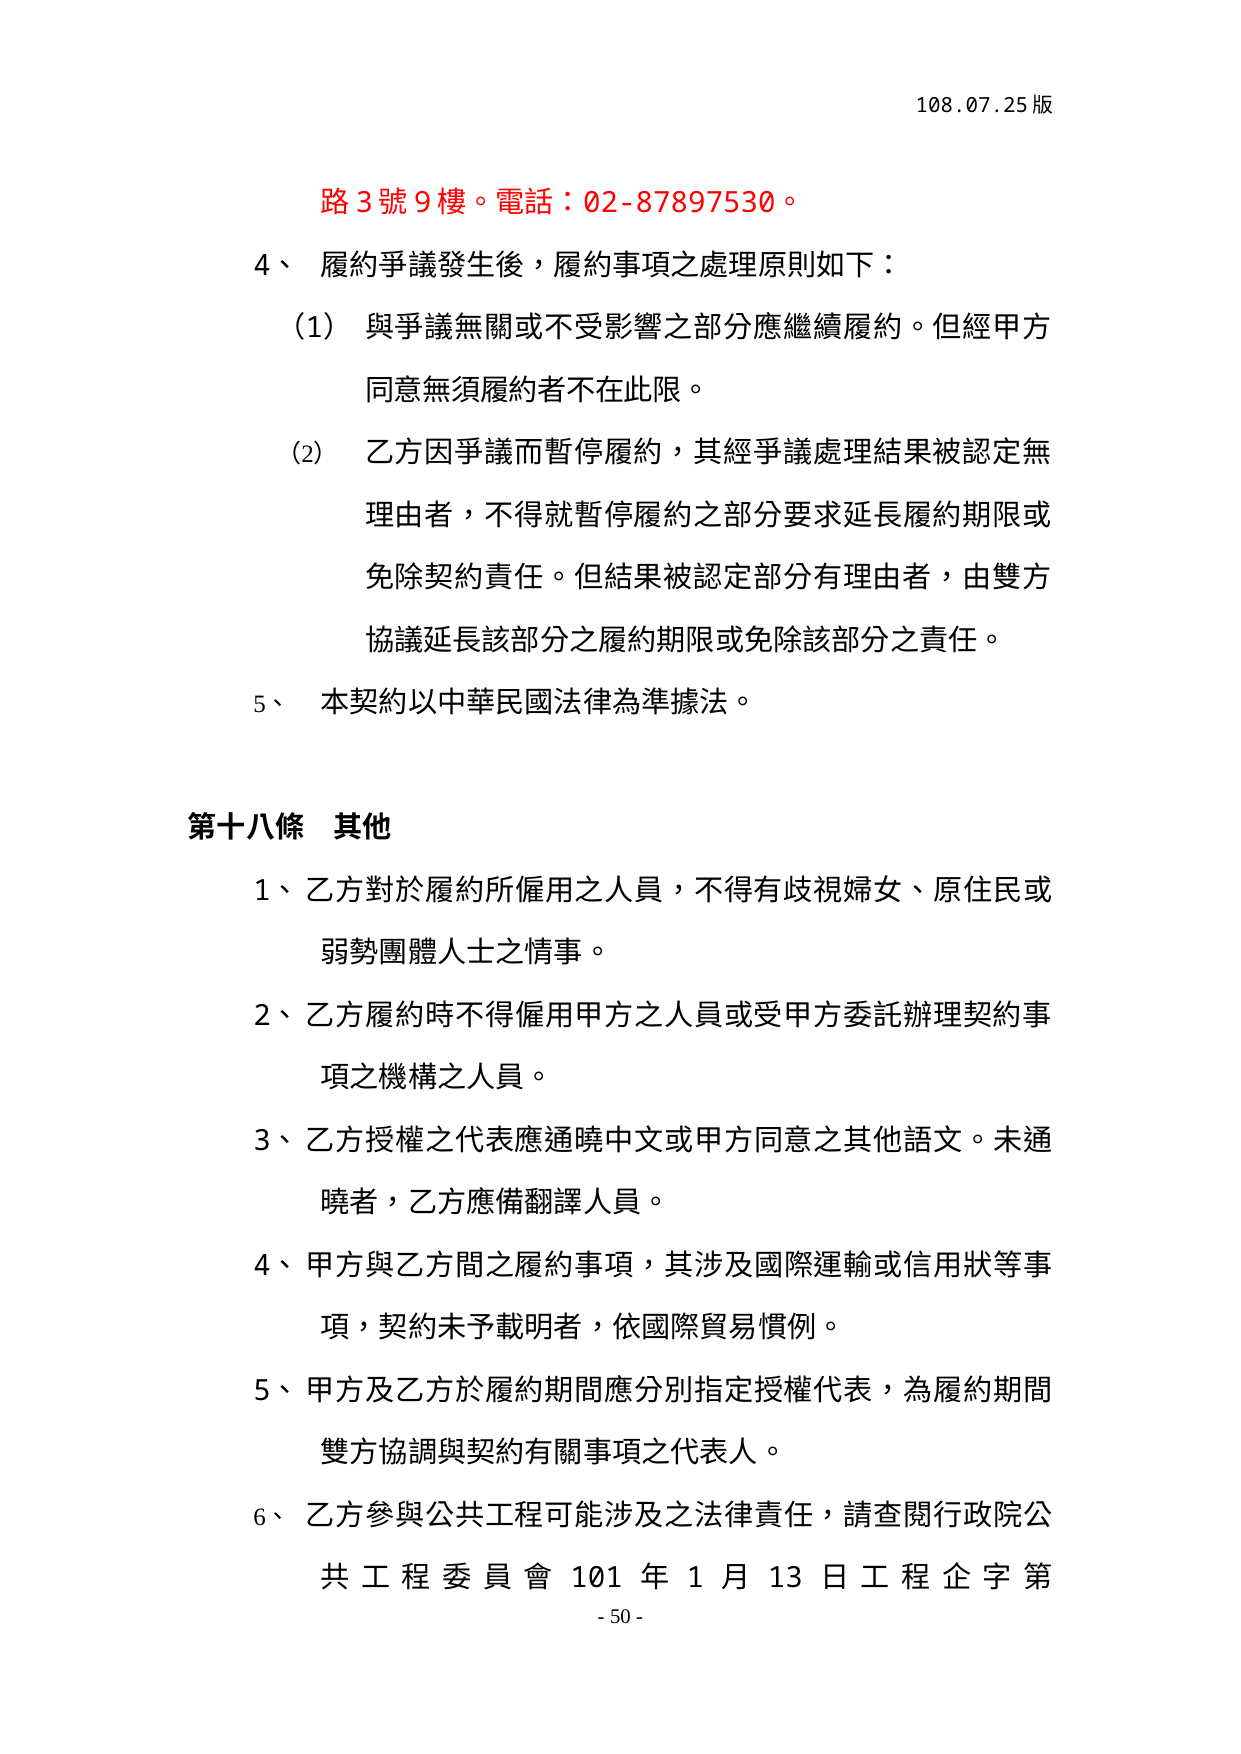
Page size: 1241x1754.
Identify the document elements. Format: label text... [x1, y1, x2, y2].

list 本契約以中華民國法律為準據法。 [253, 658, 1053, 721]
list 與爭議無關或不受影響之部分應繼續履約。但經甲方同意無須履約者不在此限。 [276, 283, 1053, 408]
list 路3號9樓。電話：02-87897530。 [253, 158, 1053, 221]
list 乙方因爭議而暫停履約，其經爭議處理結果被認定無理由者，不得就暫停履約之部分要求延長履約期限或免除契約責任。但結果被認定部分有理由者，由雙方協議延長該部分之履約期限或免除該部分之責任。 [276, 408, 1053, 658]
list 乙方對於履約所僱用之人員，不得有歧視婦女、原住民或弱勢團體人士之情事。 [253, 846, 1053, 971]
list 乙方參與公共工程可能涉及之法律責任，請查閱行政院公共工程委員會101年1月13日工程企字第 [253, 1471, 1053, 1596]
list 履約爭議發生後，履約事項之處理原則如下： [253, 221, 1053, 283]
list 甲方與乙方間之履約事項，其涉及國際運輸或信用狀等事項，契約未予載明者，依國際貿易慣例。 [253, 1221, 1053, 1346]
list 乙方履約時不得僱用甲方之人員或受甲方委託辦理契約事項之機構之人員。 [253, 971, 1053, 1096]
list 甲方及乙方於履約期間應分別指定授權代表，為履約期間雙方協調與契約有關事項之代表人。 [253, 1346, 1053, 1471]
text 第十八條 其他 [187, 783, 1053, 846]
list 乙方授權之代表應通曉中文或甲方同意之其他語文。未通曉者，乙方應備翻譯人員。 [253, 1096, 1053, 1221]
